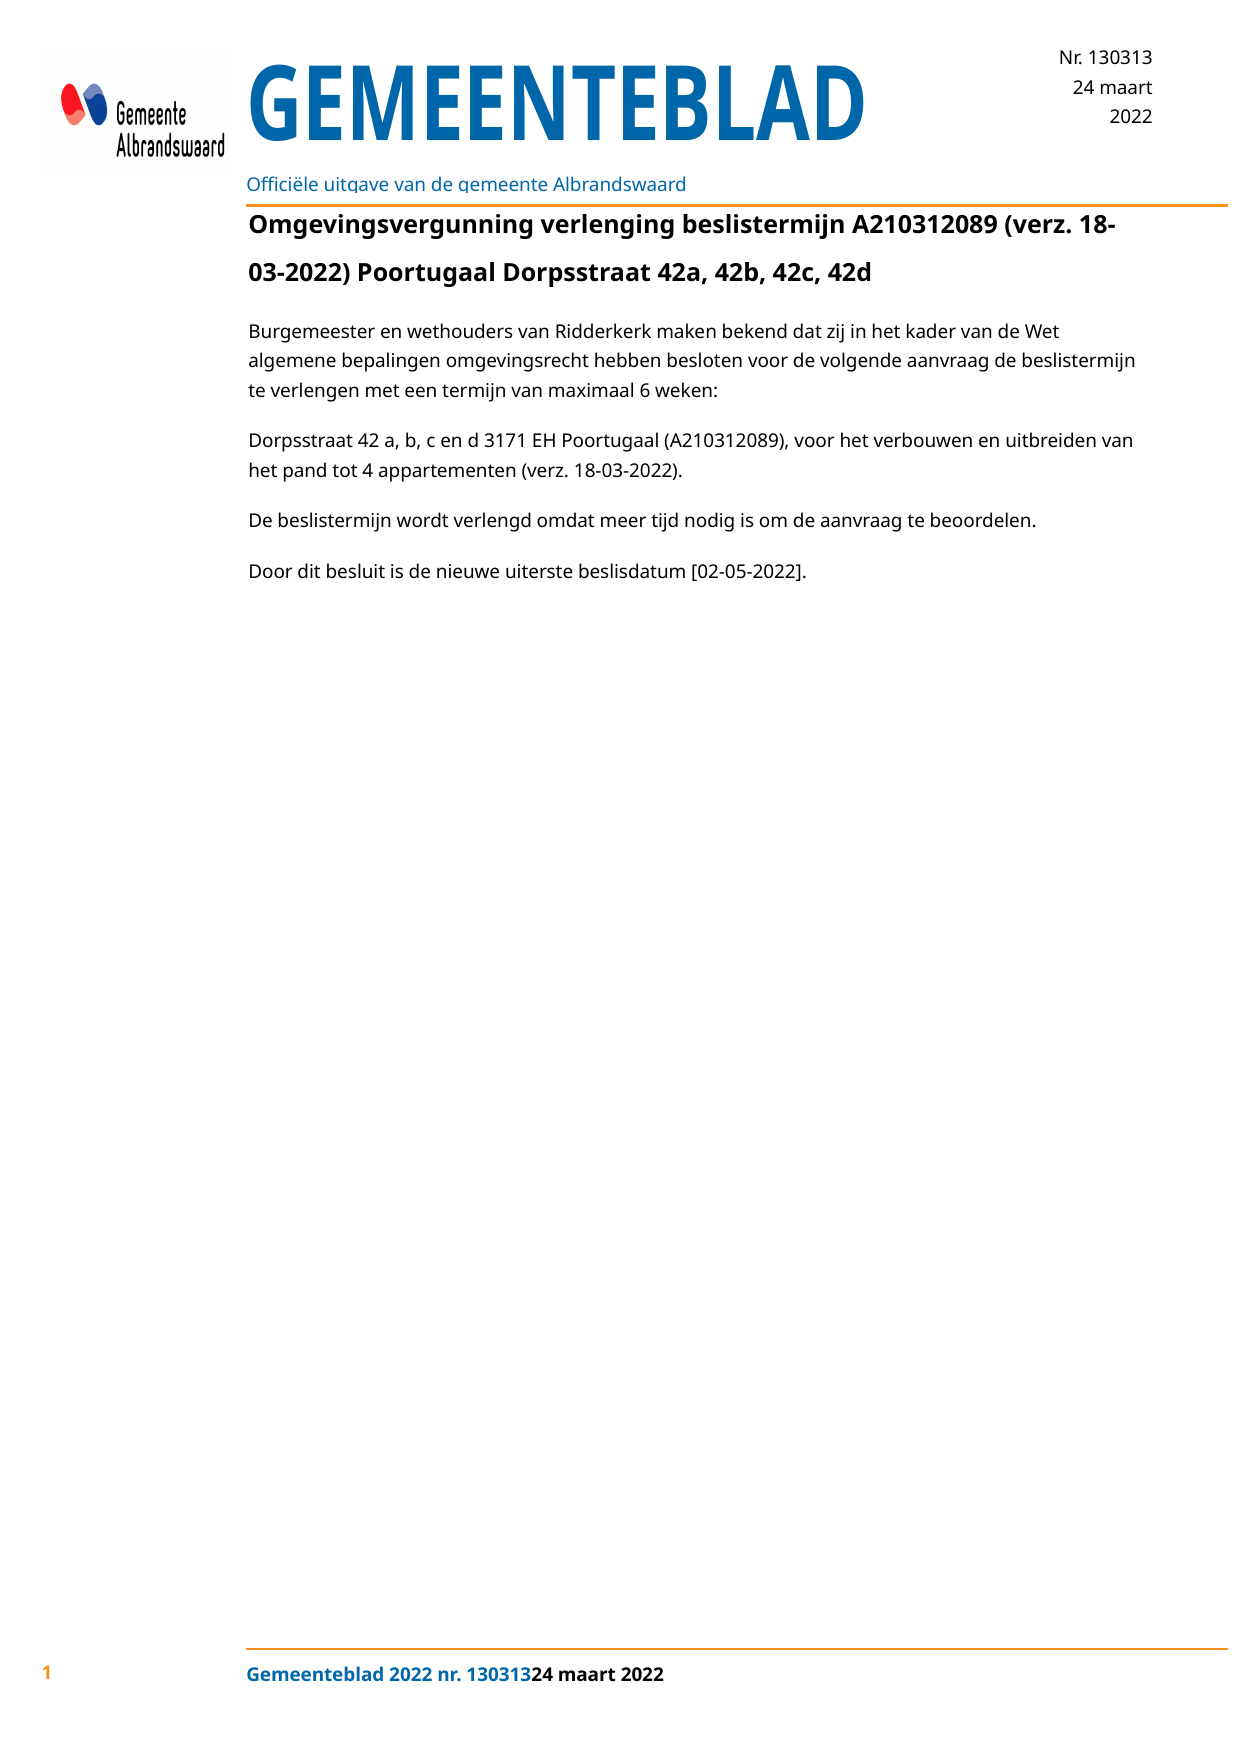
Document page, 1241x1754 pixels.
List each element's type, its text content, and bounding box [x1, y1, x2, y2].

text Door dit besluit is de nieuwe uiterste beslisdatum [02-05-2022]. [248, 558, 1152, 584]
text Omgevingsvergunning verlenging beslistermijn A210312089 (verz. 18-03-2022) Poortugaal Dorpsstraat 42a, 42b, 42c, 42d [248, 207, 1152, 288]
text Dorpsstraat 42 a, b, c en d 3171 EH Poortugaal (A210312089), voor het verbouwen en uitbreiden van het pand tot 4 appartementen (verz. 18-03-2022). [248, 427, 1152, 483]
text De beslistermijn wordt verlengd omdat meer tijd nodig is om de aanvraag te beoordelen. [248, 507, 1152, 533]
picture [41, 47, 231, 172]
text Burgemeester en wethouders van Ridderkerk maken bekend dat zij in het kader van de Wet algemene bepalingen omgevingsrecht hebben besloten voor de volgende aanvraag de beslistermijn te verlengen met een termijn van maximaal 6 weken: [248, 318, 1152, 403]
